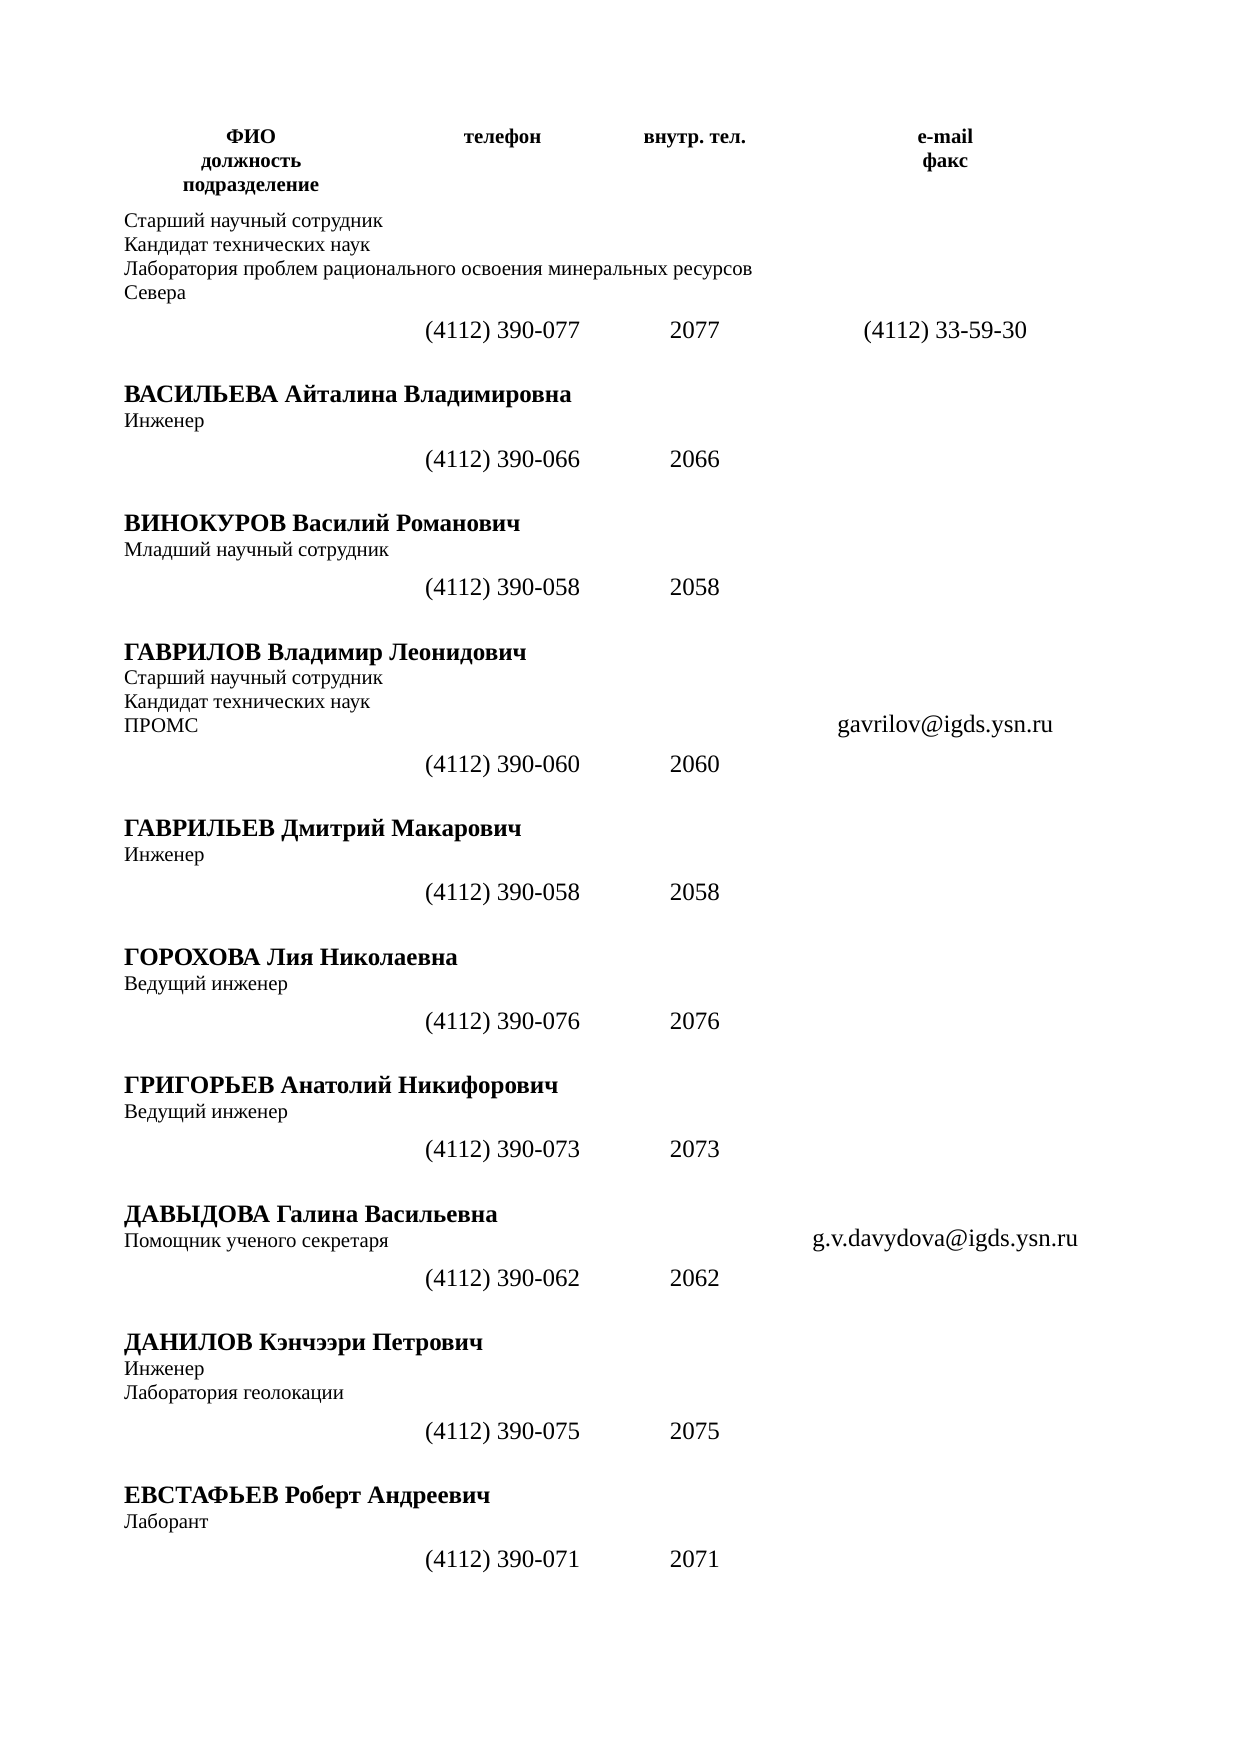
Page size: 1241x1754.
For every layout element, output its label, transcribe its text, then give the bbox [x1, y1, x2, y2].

table_cell ГАВРИЛЬЕВ Дмитрий Макарович Инженер [118, 784, 768, 872]
table_header e-mail факс [768, 118, 1122, 202]
table_header телефон [384, 118, 621, 202]
table_cell 2058 [621, 872, 768, 912]
table_cell ЕВСТАФЬЕВ Роберт Андреевич Лаборант [118, 1450, 768, 1538]
table_cell (4112) 390-062 [384, 1258, 621, 1298]
table_cell [118, 567, 384, 607]
table_cell (4112) 390-071 [384, 1539, 621, 1579]
table_cell ВИНОКУРОВ Василий Романович Младший научный сотрудник [118, 478, 768, 567]
table_cell 2073 [621, 1129, 768, 1169]
table_cell [768, 743, 1122, 783]
table_cell [118, 438, 384, 478]
table_cell [768, 202, 1122, 309]
table_cell (4112) 33-59-30 [768, 310, 1122, 350]
table_cell 2076 [621, 1000, 768, 1041]
table_cell 2071 [621, 1539, 768, 1579]
table_cell ГРИГОРЬЕВ Анатолий Никифорович Ведущий инженер [118, 1041, 768, 1129]
table_cell (4112) 390-066 [384, 438, 621, 478]
table_cell 2075 [621, 1410, 768, 1450]
table_header ФИО должность подразделение [118, 118, 384, 202]
table_cell [118, 1579, 768, 1614]
table_cell (4112) 390-058 [384, 567, 621, 607]
table_cell [768, 1258, 1122, 1298]
table_cell (4112) 390-060 [384, 743, 621, 783]
table_cell [118, 1129, 384, 1169]
table_cell (4112) 390-058 [384, 872, 621, 912]
table_cell ДАВЫДОВА Галина Васильевна Помощник ученого секретаря [118, 1169, 768, 1257]
table_cell [768, 1539, 1122, 1579]
table_cell [118, 1539, 384, 1579]
table_cell (4112) 390-073 [384, 1129, 621, 1169]
table_cell [768, 1450, 1122, 1538]
table_cell (4112) 390-076 [384, 1000, 621, 1041]
table_cell (4112) 390-075 [384, 1410, 621, 1450]
table_cell [118, 1410, 384, 1450]
table_cell 2077 [621, 310, 768, 350]
table_cell 2060 [621, 743, 768, 783]
table_cell g.v.davydova@igds.ysn.ru [768, 1169, 1122, 1257]
table_cell [768, 1129, 1122, 1169]
table_cell 2058 [621, 567, 768, 607]
table_cell ГОРОХОВА Лия Николаевна Ведущий инженер [118, 912, 768, 1000]
table_header внутр. тел. [621, 118, 768, 202]
table_cell (4112) 390-077 [384, 310, 621, 350]
table_cell [768, 350, 1122, 438]
table_cell [118, 1258, 384, 1298]
table_cell [768, 1041, 1122, 1129]
table_cell [768, 1298, 1122, 1410]
table_cell 2062 [621, 1258, 768, 1298]
table_cell [768, 567, 1122, 607]
table_cell [768, 872, 1122, 912]
table_cell ДАНИЛОВ Кэнчээри Петрович Инженер Лаборатория геолокации [118, 1298, 768, 1410]
table_cell [118, 310, 384, 350]
table_cell 2066 [621, 438, 768, 478]
table_cell [118, 872, 384, 912]
table_cell gavrilov@igds.ysn.ru [768, 607, 1122, 743]
table_cell [768, 912, 1122, 1000]
table_cell [768, 784, 1122, 872]
table_cell [118, 1000, 384, 1041]
table_cell [118, 743, 384, 783]
table_cell [768, 1000, 1122, 1041]
table_cell [768, 1410, 1122, 1450]
table_cell [768, 1579, 1122, 1614]
table_cell [768, 438, 1122, 478]
table_cell ВАСИЛЬЕВА Айталина Владимировна Инженер [118, 350, 768, 438]
table_cell ГАВРИЛОВ Владимир Леонидович Старший научный сотрудник Кандидат технических наук ПРОМС [118, 607, 768, 743]
table_cell [768, 478, 1122, 567]
table_cell Старший научный сотрудник Кандидат технических наук Лаборатория проблем рационального освоения минеральных ресурсов Севера [118, 202, 768, 309]
